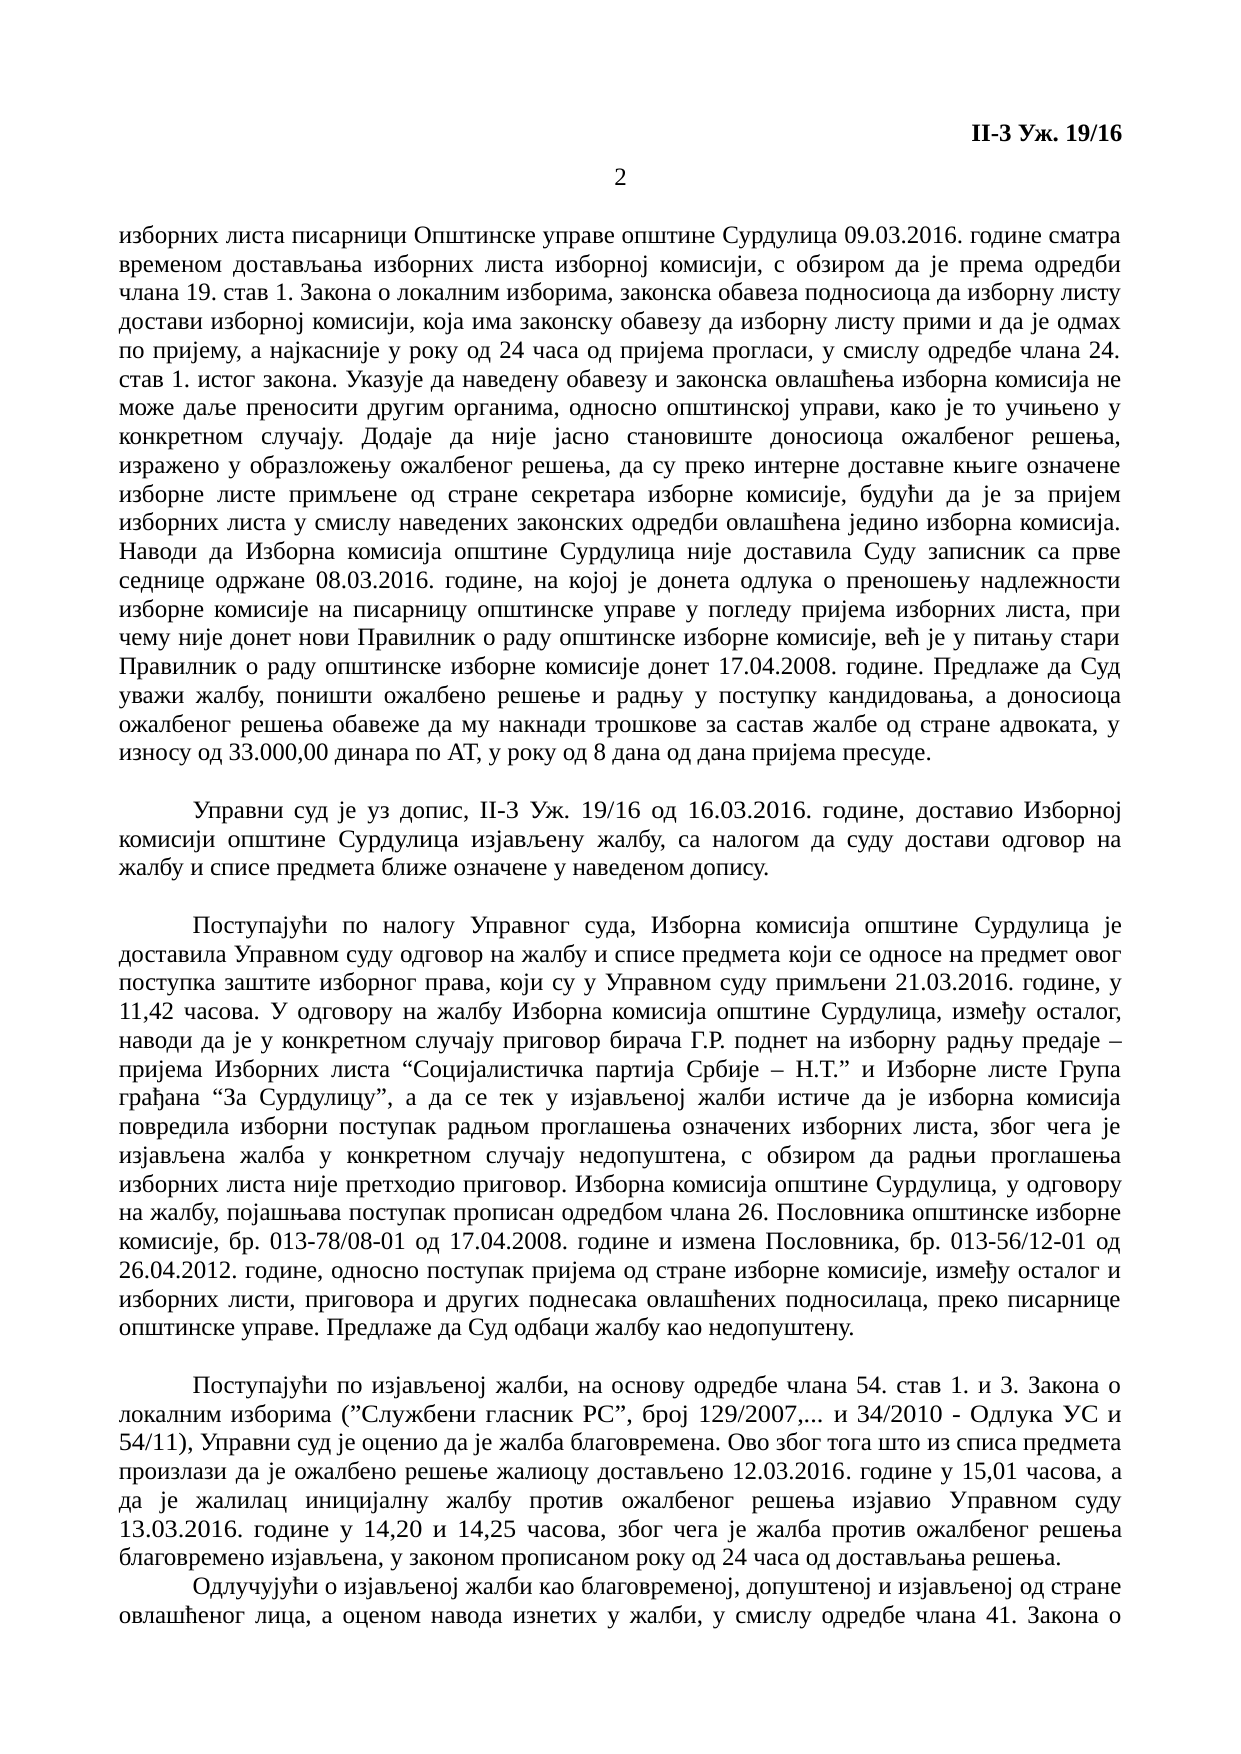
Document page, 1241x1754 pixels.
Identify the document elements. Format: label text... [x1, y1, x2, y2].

text изборних листа писарници Општинске управе општине Сурдулица 09.03.2016. године сматра временом достављања изборних листа изборној комисији, с обзиром да је према одредби члана 19. став 1. Закона о локалним изборима, законска обавеза подносиоца да изборну листу достави изборној комисији, која има законску обавезу да изборну листу прими и да је одмах по пријему, а најкасније у року од 24 часа од пријема прогласи, у смислу одредбе члана 24. став 1. истог закона. Указује да наведену обавезу и законска овлашћења изборна комисија не може даље преносити другим органима, односно општинској управи, како је то учињено у конкретном случају. Додаје да није јасно становиште доносиоца ожалбеног решења, изражено у образложењу ожалбеног решења, да су преко интерне доставне књиге означене изборне листе примљене од стране секретара изборне комисије, будући да је за пријем изборних листа у смислу наведених законских одредби овлашћена једино изборна комисија. Наводи да Изборна комисија општине Сурдулица није доставила Суду записник са прве седнице одржане 08.03.2016. године, на којој је донета одлука о преношењу надлежности избoрне комисије на писарницу општинске управе у погледу пријема изборних листа, при чему није донет нови Правилник о раду oпштинске изборне комисије, већ је у питању стари Правилник о раду oпштинске изборне комисије донет 17.04.2008. године. Предлаже да Суд уважи жалбу, поништи ожалбено решење и радњу у поступку кандидовања, а доносиоца ожалбеног решења обавеже да му накнади трошкове за састав жалбе од стране адвоката, у износу од 33.000,00 динара по АТ, у року од 8 дана од дана пријема пресуде. [118, 220, 1122, 766]
text Одлучујући о изјављеној жалби као благовременој, допуштеној и изјављеној од стране овлашћеног лица, а оценом навода изнетих у жалби, у смислу одредбе члана 41. Закона о [118, 1571, 1122, 1629]
text Управни суд је уз допис, II-3 Уж. 19/16 од 16.03.2016. године, доставио Изборној комисији општине Сурдулица изјављену жалбу, са налогом да суду достави одговор на жалбу и списе предмета ближе означене у наведеном допису. [118, 795, 1122, 881]
text Поступајући по изјављеној жалби, на основу одредбе члана 54. став 1. и 3. Закона о локалним изборима (”Службени гласник РС”, број 129/2007,... и 34/2010 - Одлука УС и 54/11), Управни суд је оценио да је жалба благовремена. Ово због тога што из списа предмета произлази да је ожалбено решење жалиоцу достављено 12.03.2016. године у 15,01 часова, а да је жалилац иницијалну жалбу против ожалбеног решења изјавио Управном суду 13.03.2016. године у 14,20 и 14,25 часова, због чега је жалба против ожалбеног решења благовремено изјављена, у законом прописаном року од 24 часа од достављања решења. [118, 1370, 1122, 1571]
text Поступајући по налогу Управног суда, Изборна комисија општине Сурдулица је доставила Управном суду одговор на жалбу и списе предмета који се односе на предмет овог поступка заштите изборног права, који су у Управном суду примљени 21.03.2016. године, у 11,42 часова. У одговору на жалбу Изборна комисија општине Сурдулица, између осталог, наводи да је у конкретном случају приговор бирача Г.Р. поднет на изборну радњу предаје – пријема Изборних листа “Социјалистичка партија Србије – Н.Т.” и Изборне листе Група грађана “За Сурдулицу”, а да се тек у изјављеној жалби истиче да је изборна комисија повредила изборни поступак радњом проглашења означених изборних листа, због чега је изјављена жалба у конкретном случају недопуштена, с обзиром да радњи проглашења изборних листа није претходио приговор. Изборна комисија општине Сурдулица, у одговору на жалбу, појашњава поступак прописан одредбом члана 26. Пословника општинске изборне комисије, бр. 013-78/08-01 од 17.04.2008. године и измена Пословника, бр. 013-56/12-01 од 26.04.2012. године, односно поступак пријема од стране изборне комисије, између осталог и изборних листи, приговора и других поднесака овлашћених подносилаца, преко писарнице општинске управе. Предлаже да Суд одбаци жалбу као недопуштену. [118, 910, 1122, 1341]
